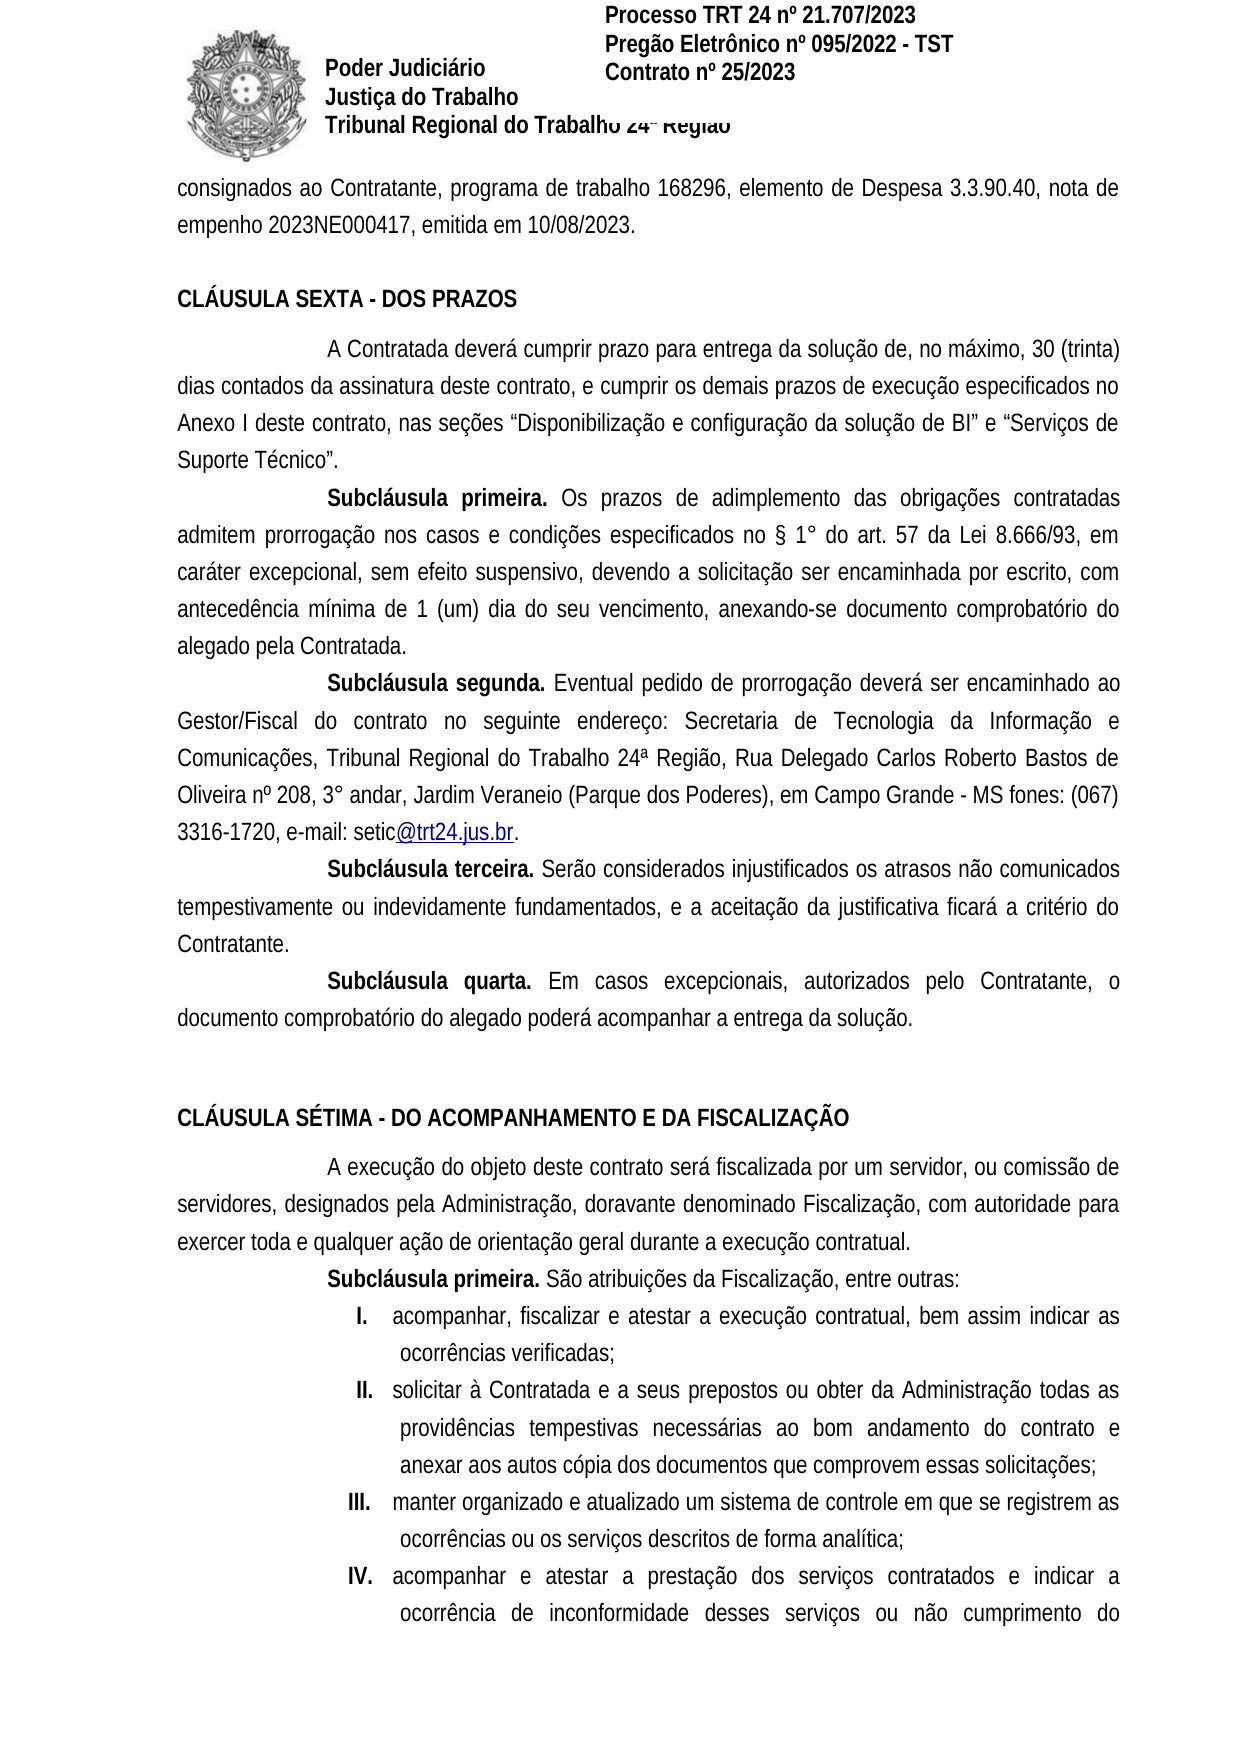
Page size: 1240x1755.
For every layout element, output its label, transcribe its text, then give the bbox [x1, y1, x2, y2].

subtitle CLÁUSULA SÉTIMA - DO ACOMPANHAMENTO E DA FISCALIZAÇÃO [177, 1102, 1121, 1131]
list solicitar à Contratada e a seus prepostos ou obter da Administração todas as providências tempestivas necessárias ao bom andamento do contrato e anexar aos autos cópia dos documentos que comprovem essas solicitações; [356, 1375, 1121, 1478]
list acompanhar e atestar a prestação dos serviços contratados e indicar a ocorrência de inconformidade desses serviços ou não cumprimento do [348, 1561, 1121, 1627]
text Subcláusula primeira. São atribuições da Fiscalização, entre outras: [327, 1264, 1121, 1292]
text Subcláusula quarta. Em casos excepcionais, autorizados pelo Contratante, o documento comprobatório do alegado poderá acompanhar a entrega da solução. [177, 966, 1121, 1032]
text consignados ao Contratante, programa de trabalho 168296, elemento de Despesa 3.3.90.40, nota de empenho 2023NE000417, emitida em 10/08/2023. [177, 172, 1121, 238]
list acompanhar, fiscalizar e atestar a execução contratual, bem assim indicar as ocorrências verificadas; [356, 1301, 1121, 1367]
text A Contratada deverá cumprir prazo para entrega da solução de, no máximo, 30 (trinta) dias contados da assinatura deste contrato, e cumprir os demais prazos de execução especificados no Anexo I deste contrato, nas seções “Disponibilização e configuração da solução de BI” e “Serviços de Suporte Técnico”. [177, 334, 1121, 474]
text A execução do objeto deste contrato será fiscalizada por um servidor, ou comissão de servidores, designados pela Administração, doravante denominado Fiscalização, com autoridade para exercer toda e qualquer ação de orientação geral durante a execução contratual. [177, 1152, 1121, 1255]
list manter organizado e atualizado um sistema de controle em que se registrem as ocorrências ou os serviços descritos de forma analítica; [348, 1487, 1121, 1553]
subtitle CLÁUSULA SEXTA - DOS PRAZOS [177, 284, 1121, 313]
text Subcláusula terceira. Serão considerados injustificados os atrasos não comunicados tempestivamente ou indevidamente fundamentados, e a aceitação da justificativa ficará a critério do Contratante. [177, 854, 1121, 957]
text Subcláusula segunda. Eventual pedido de prorrogação deverá ser encaminhado ao Gestor/Fiscal do contrato no seguinte endereço: Secretaria de Tecnologia da Informação e Comunicações, Tribunal Regional do Trabalho 24ª Região, Rua Delegado Carlos Roberto Bastos de Oliveira nº 208, 3° andar, Jardim Veraneio (Parque dos Poderes), em Campo Grande - MS fones: (067) 3316-1720, e-mail: setic@trt24.jus.br. [177, 668, 1121, 846]
text Subcláusula primeira. Os prazos de adimplemento das obrigações contratadas admitem prorrogação nos casos e condições especificados no § 1° do art. 57 da Lei 8.666/93, em caráter excepcional, sem efeito suspensivo, devendo a solicitação ser encaminhada por escrito, com antecedência mínima de 1 (um) dia do seu vencimento, anexando-se documento comprobatório do alegado pela Contratada. [177, 482, 1121, 660]
